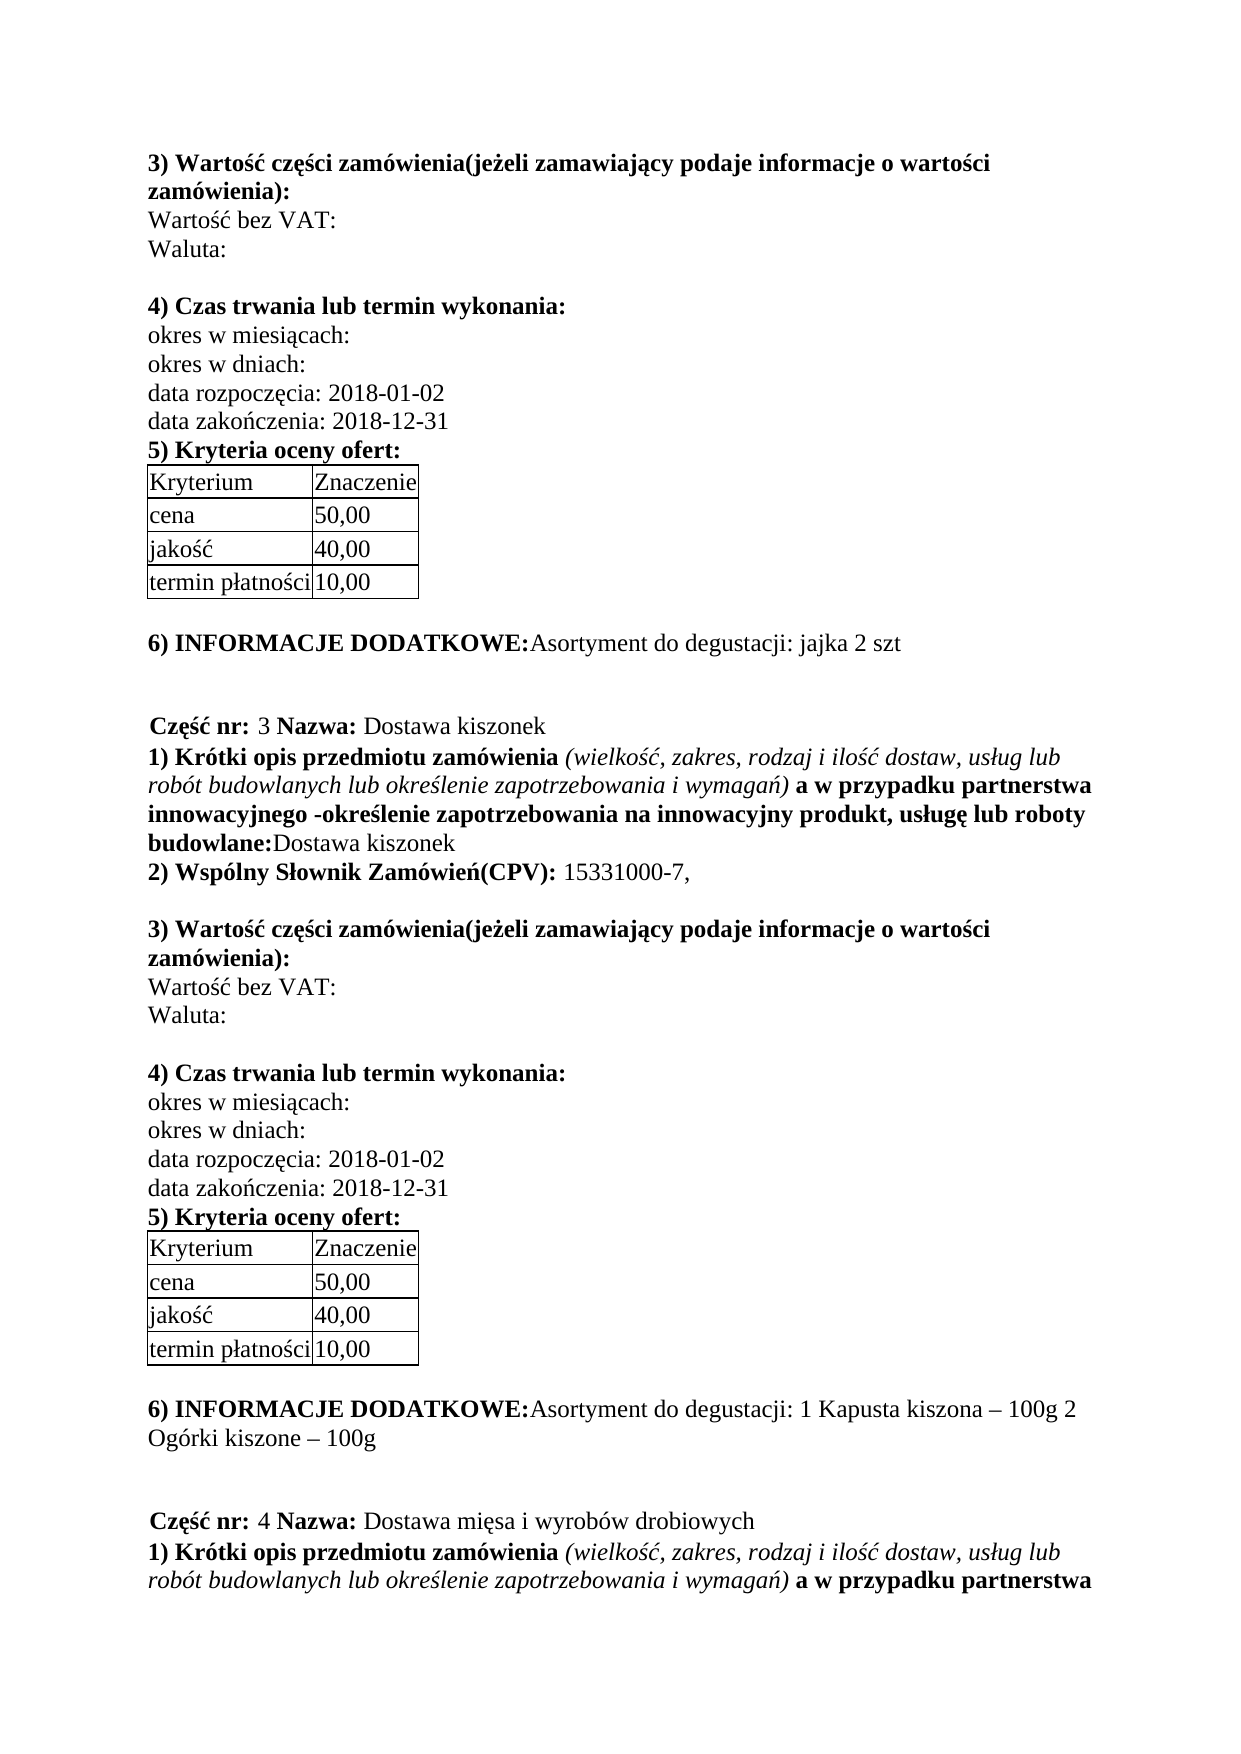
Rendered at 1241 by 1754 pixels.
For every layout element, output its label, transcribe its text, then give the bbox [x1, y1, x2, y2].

text 3) Wartość części zamówienia(jeżeli zamawiający podaje informacje o wartości zamówienia): Wartość bez VAT: Waluta: 4) Czas trwania lub termin wykonania: okres w miesiącach: okres w dniach: data rozpoczęcia: 2018-01-02 data zakończenia: 2018-12-31 5) Kryteria oceny ofert: [148, 148, 1093, 464]
table_header Dostawa kiszonek [362, 710, 552, 742]
table_cell termin płatności [148, 566, 312, 598]
text 6) INFORMACJE DODATKOWE:Asortyment do degustacji: jajka 2 szt [148, 599, 1093, 685]
table_header Znaczenie [313, 1232, 418, 1264]
table_cell 10,00 [313, 566, 418, 598]
table_header 3 [256, 710, 275, 742]
table_cell jakość [148, 532, 312, 564]
table_header Część nr: [148, 710, 256, 742]
table_cell 50,00 [313, 499, 418, 531]
table_cell 50,00 [313, 1265, 418, 1297]
text 1) Krótki opis przedmiotu zamówienia (wielkość, zakres, rodzaj i ilość dostaw, usług lub robót budowlanych lub określenie zapotrzebowania i wymagań) a w przypadku partnerstwa innowacyjnego -określenie zapotrzebowania na innowacyjny produkt, usługę lub roboty budowlane:Dostawa kiszonek 2) Wspólny Słownik Zamówień(CPV): 15331000-7, 3) Wartość części zamówienia(jeżeli zamawiający podaje informacje o wartości zamówienia): Wartość bez VAT: Waluta: 4) Czas trwania lub termin wykonania: okres w miesiącach: okres w dniach: data rozpoczęcia: 2018-01-02 data zakończenia: 2018-12-31 5) Kryteria oceny ofert: [148, 742, 1093, 1230]
table_header 4 [256, 1505, 275, 1537]
table_cell jakość [148, 1299, 312, 1331]
table_header Część nr: [148, 1505, 256, 1537]
table_header Kryterium [148, 1232, 312, 1264]
table_cell 40,00 [313, 1299, 418, 1331]
table_header Nazwa: [275, 710, 362, 742]
text 6) INFORMACJE DODATKOWE:Asortyment do degustacji: 1 Kapusta kiszona – 100g 2 Ogórki kiszone – 100g [148, 1366, 1093, 1480]
table_header Znaczenie [313, 466, 418, 497]
table_cell cena [148, 499, 312, 531]
table_header Nazwa: [275, 1505, 362, 1537]
table_cell cena [148, 1265, 312, 1297]
text 1) Krótki opis przedmiotu zamówienia (wielkość, zakres, rodzaj i ilość dostaw, usług lub robót budowlanych lub określenie zapotrzebowania i wymagań) a w przypadku partnerstwa [148, 1537, 1093, 1594]
table_cell 10,00 [313, 1332, 418, 1364]
table_header Dostawa mięsa i wyrobów drobiowych [362, 1505, 761, 1537]
table_header Kryterium [148, 466, 312, 497]
table_cell termin płatności [148, 1332, 312, 1364]
table_cell 40,00 [313, 532, 418, 564]
